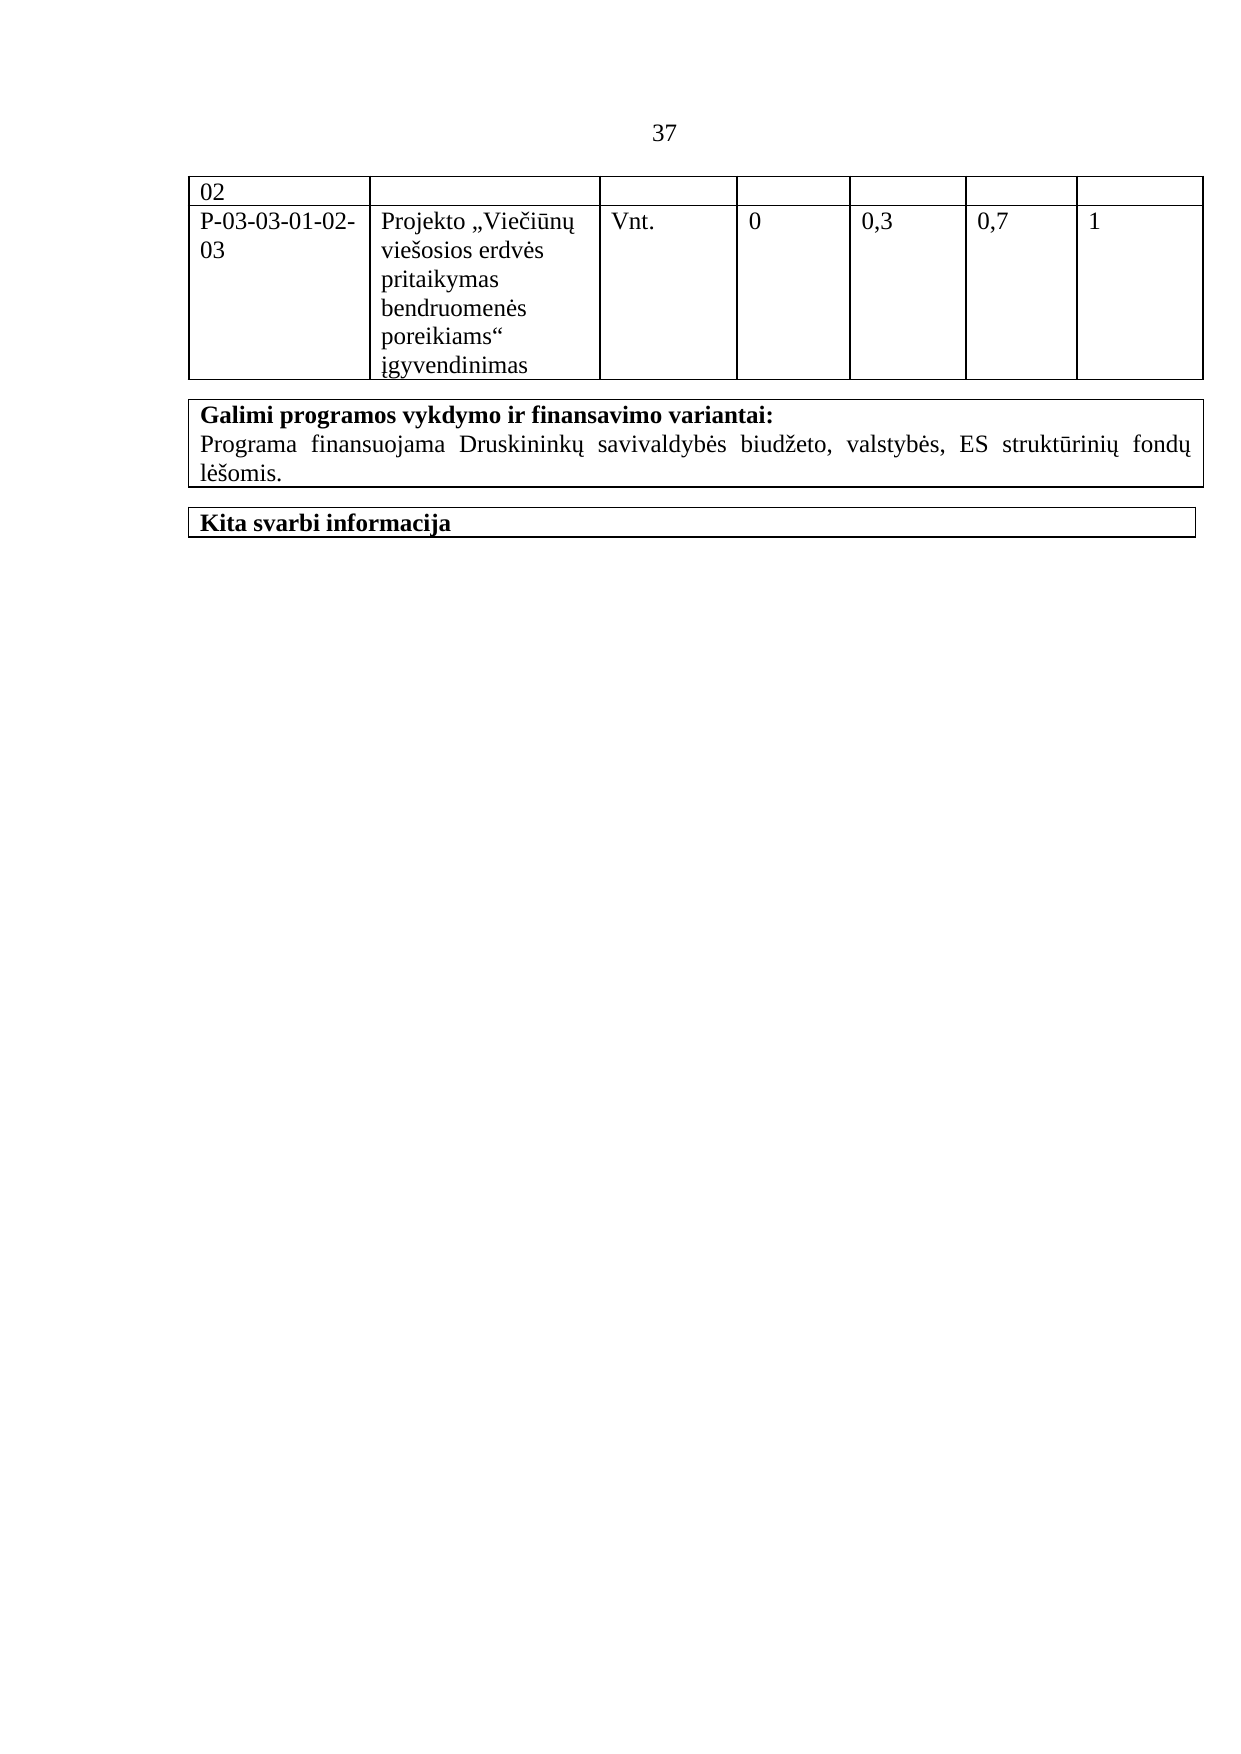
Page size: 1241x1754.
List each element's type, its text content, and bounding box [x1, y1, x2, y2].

table_cell 02 [190, 177, 369, 205]
table_cell 0,3 [851, 206, 965, 379]
table_cell [371, 177, 599, 205]
table_cell P-03-03-01-02-03 [190, 206, 369, 379]
table_header Galimi programos vykdymo ir finansavimo variantai: Programa finansuojama Druskininkų savivaldybės biudžeto, valstybės, ES struktūrinių fondų lėšomis. [189, 400, 1203, 486]
table_cell [851, 177, 965, 205]
table_header Kita svarbi informacija [189, 508, 1195, 536]
table_cell 0 [738, 206, 849, 379]
table_cell 1 [1078, 206, 1202, 379]
table_cell [1078, 177, 1202, 205]
table_cell [738, 177, 849, 205]
table_cell [967, 177, 1076, 205]
table_cell Projekto „Viečiūnų viešosios erdvės pritaikymas bendruomenės poreikiams“ įgyvendinimas [371, 206, 599, 379]
table_cell [601, 177, 736, 205]
table_cell Vnt. [601, 206, 736, 379]
table_cell 0,7 [967, 206, 1076, 379]
